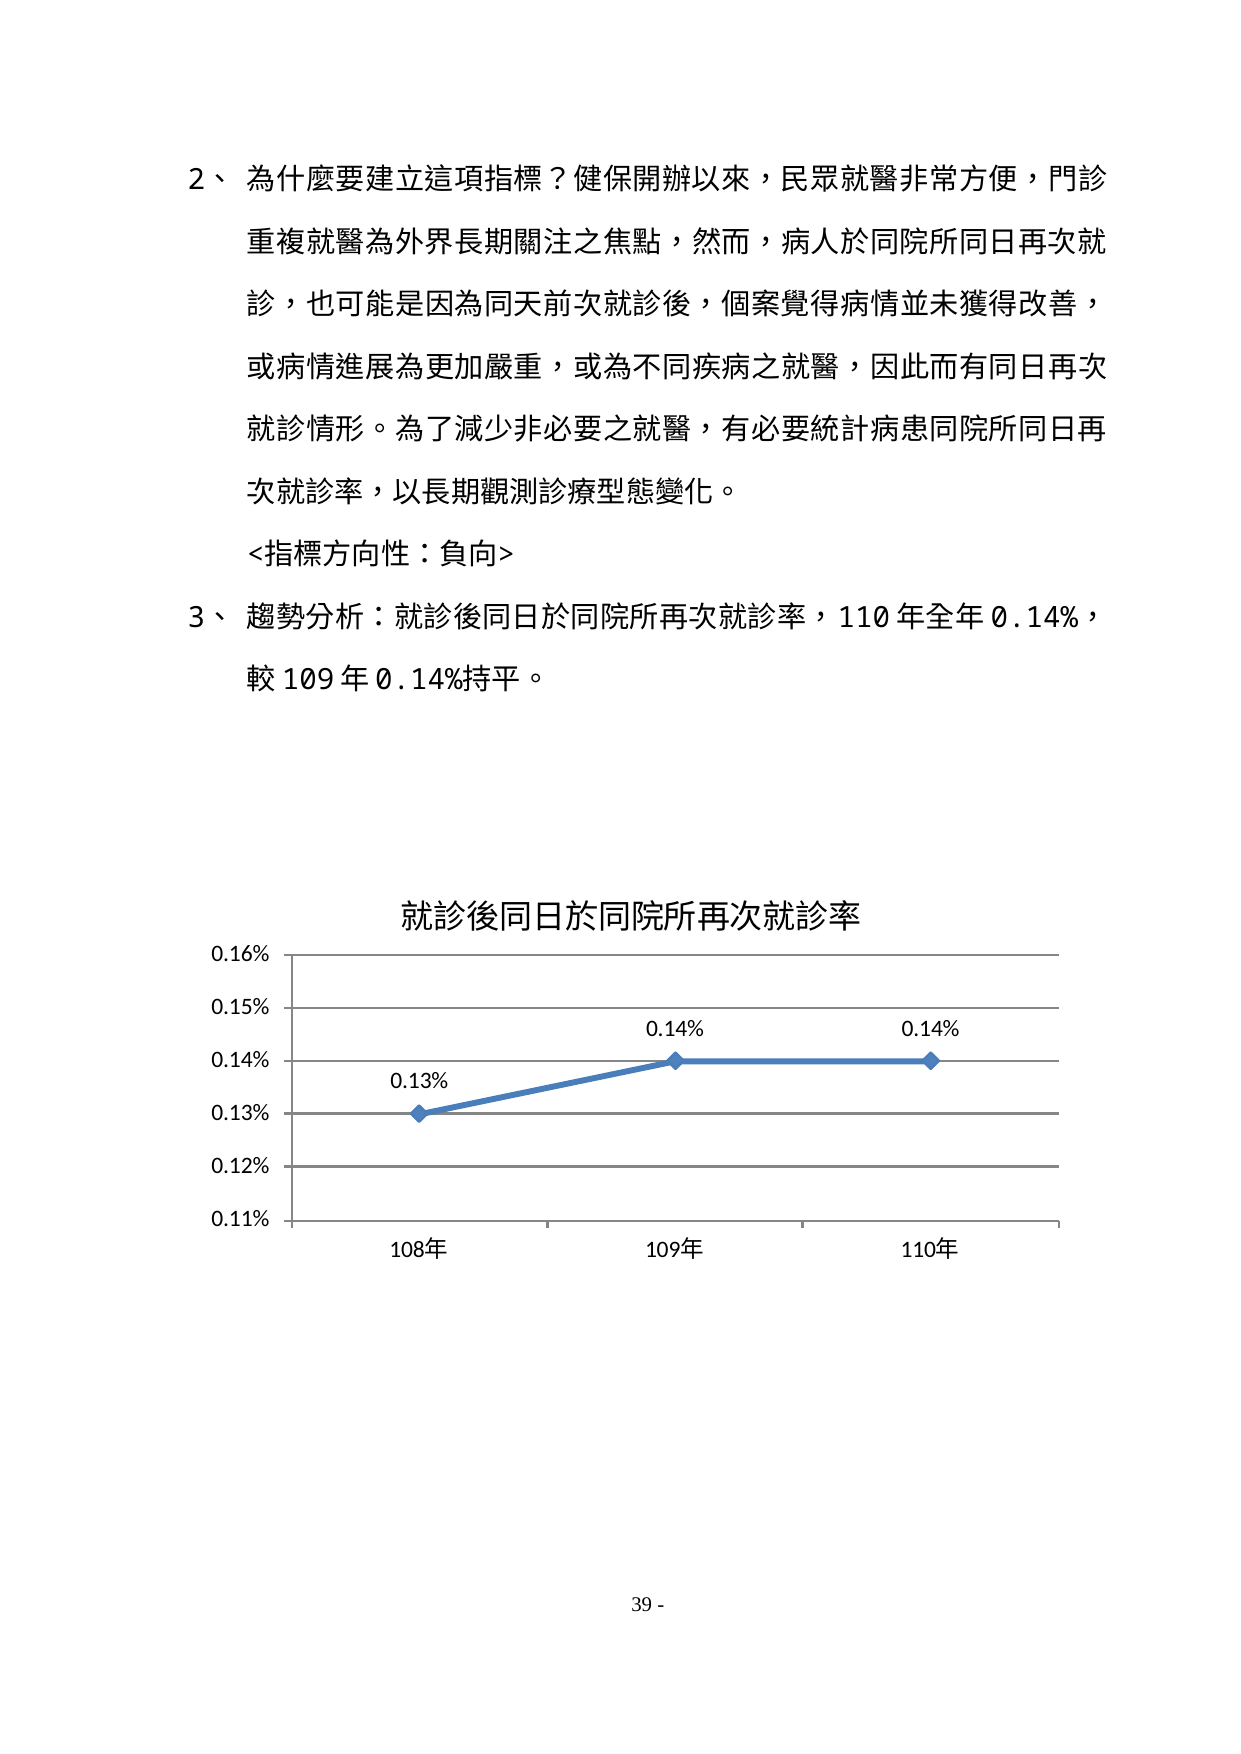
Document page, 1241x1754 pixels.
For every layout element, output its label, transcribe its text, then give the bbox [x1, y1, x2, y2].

text <指標方向性：負向> [247, 510, 1107, 573]
list 為什麼要建立這項指標？健保開辦以來，民眾就醫非常方便，門診重複就醫為外界長期關注之焦點，然而，病人於同院所同日再次就診，也可能是因為同天前次就診後，個案覺得病情並未獲得改善，或病情進展為更加嚴重，或為不同疾病之就醫，因此而有同日再次就診情形。為了減少非必要之就醫，有必要統計病患同院所同日再次就診率，以長期觀測診療型態變化。 [187, 135, 1107, 510]
list 趨勢分析：就診後同日於同院所再次就診率，110年全年0.14%，較109年0.14%持平。 [187, 573, 1107, 698]
